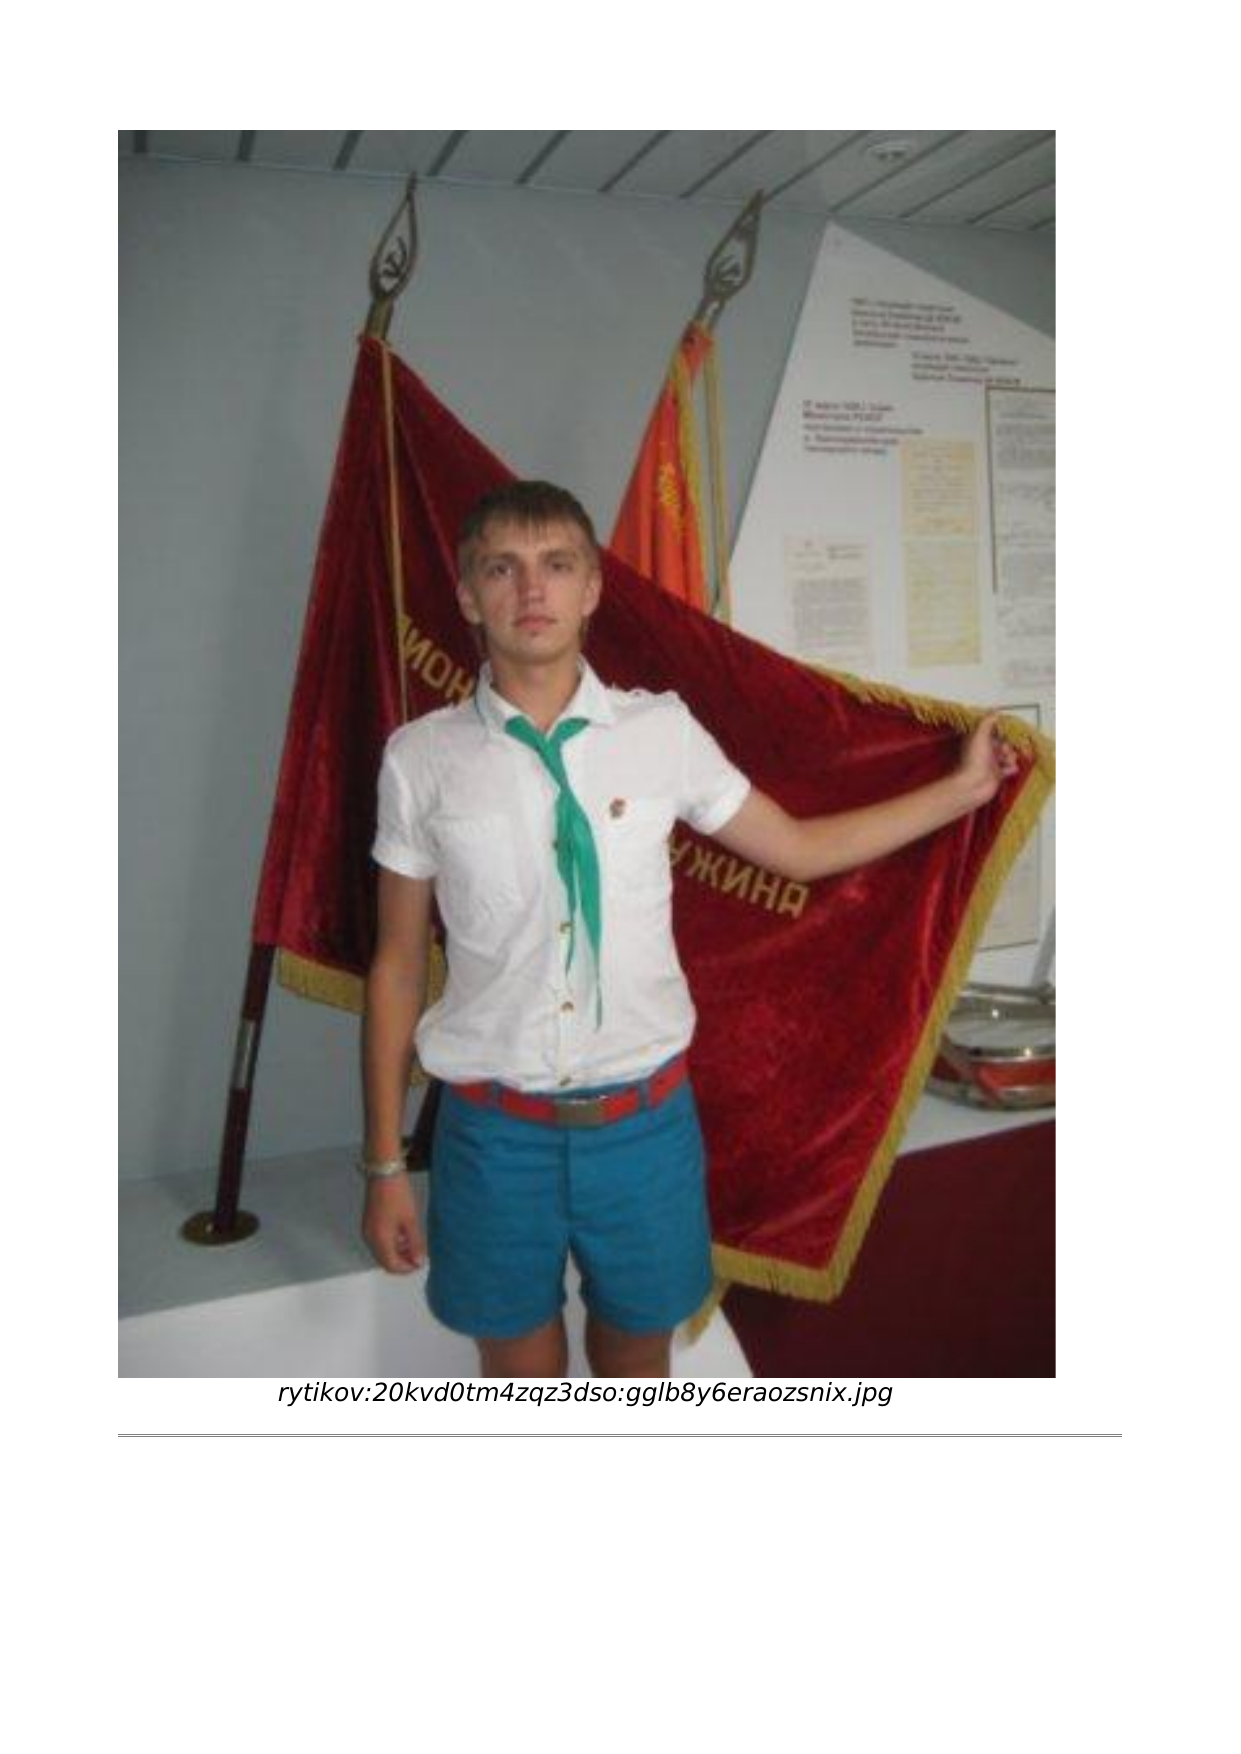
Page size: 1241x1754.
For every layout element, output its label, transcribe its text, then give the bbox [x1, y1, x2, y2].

picture [118, 130, 1056, 1378]
text rytikov:20kvd0tm4zqz3dso:gglb8y6eraozsnix.jpg [118, 1378, 1056, 1407]
